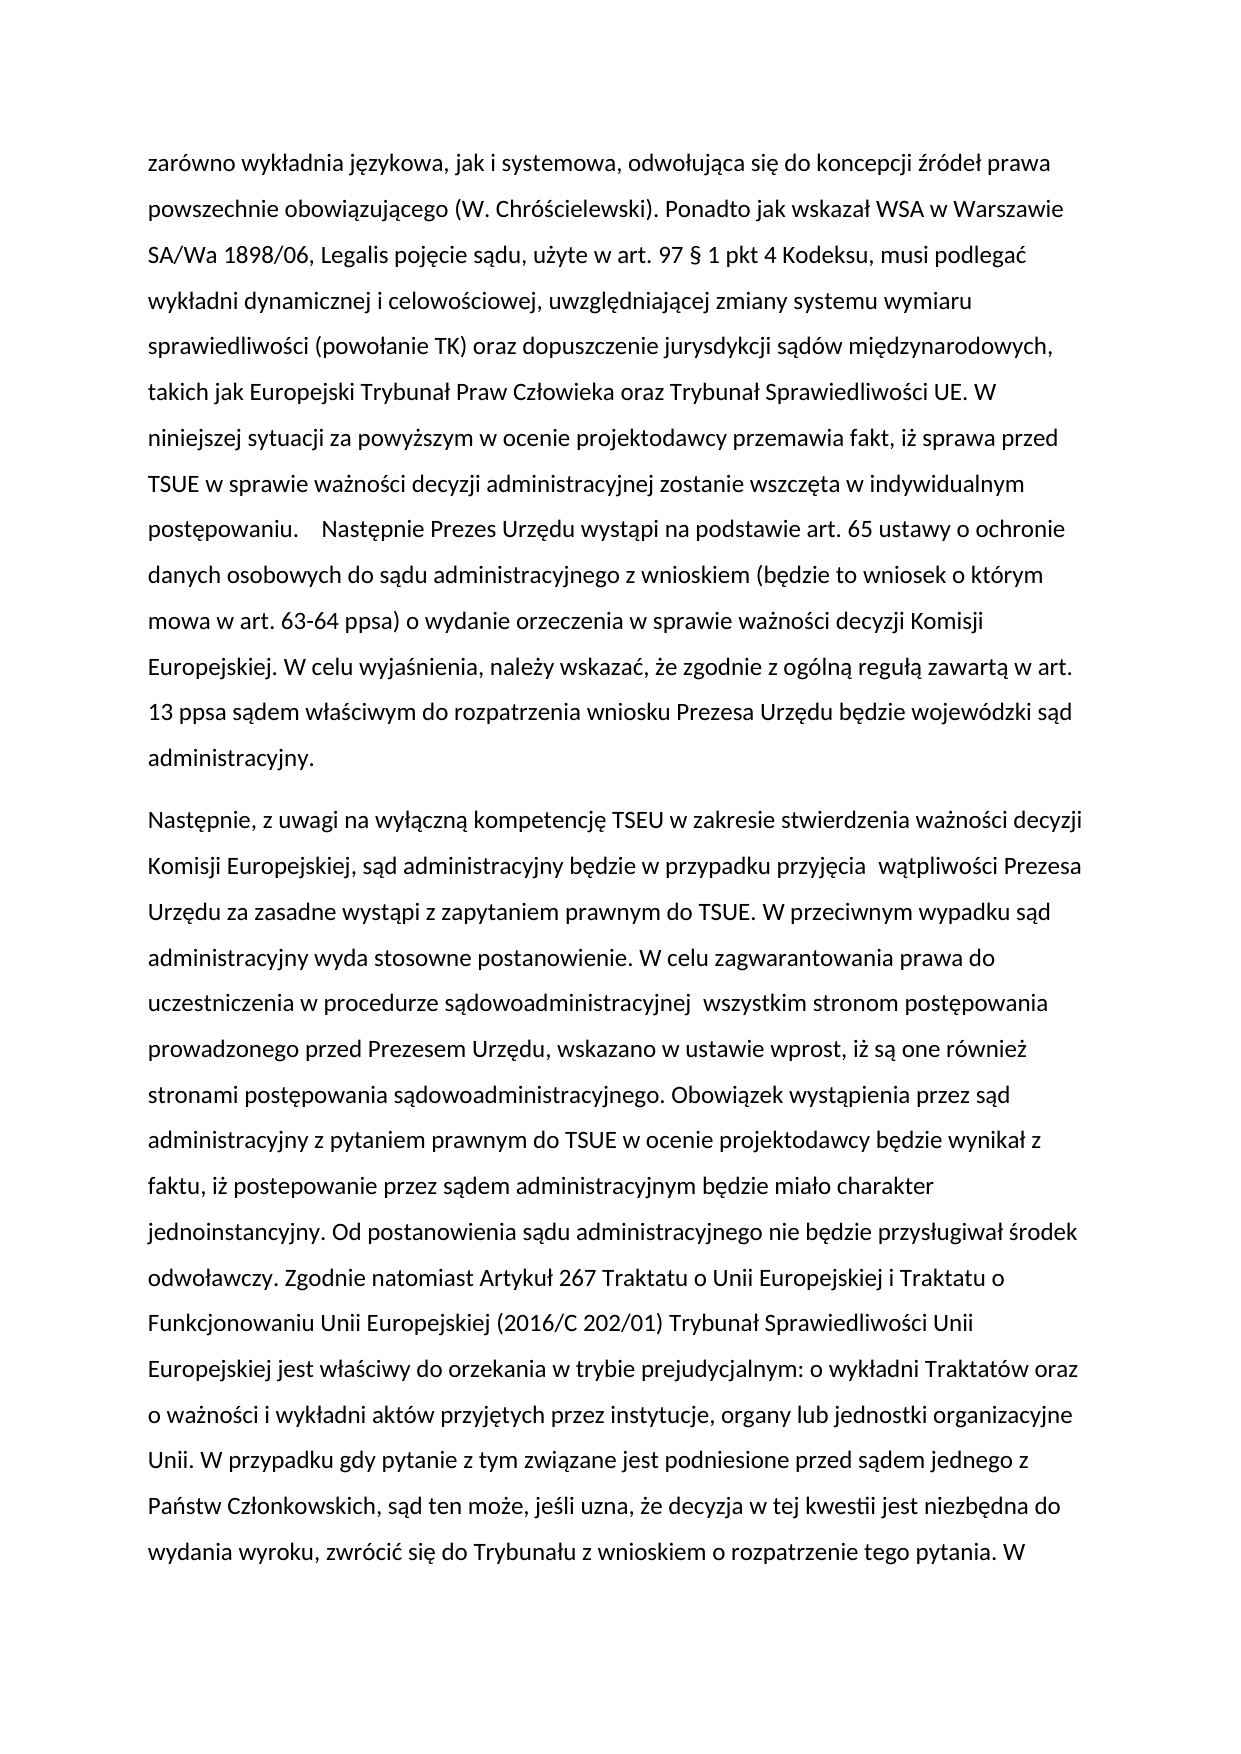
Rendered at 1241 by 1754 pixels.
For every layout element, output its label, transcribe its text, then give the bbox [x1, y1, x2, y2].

text Następnie, z uwagi na wyłączną kompetencję TSEU w zakresie stwierdzenia ważności decyzji Komisji Europejskiej, sąd administracyjny będzie w przypadku przyjęcia wątpliwości Prezesa Urzędu za zasadne wystąpi z zapytaniem prawnym do TSUE. W przeciwnym wypadku sąd administracyjny wyda stosowne postanowienie. W celu zagwarantowania prawa do uczestniczenia w procedurze sądowoadministracyjnej wszystkim stronom postępowania prowadzonego przed Prezesem Urzędu, wskazano w ustawie wprost, iż są one również stronami postępowania sądowoadministracyjnego. Obowiązek wystąpienia przez sąd administracyjny z pytaniem prawnym do TSUE w ocenie projektodawcy będzie wynikał z faktu, iż postepowanie przez sądem administracyjnym będzie miało charakter jednoinstancyjny. Od postanowienia sądu administracyjnego nie będzie przysługiwał środek odwoławczy. Zgodnie natomiast Artykuł 267 Traktatu o Unii Europejskiej i Traktatu o Funkcjonowaniu Unii Europejskiej (2016/C 202/01) Trybunał Sprawiedliwości Unii Europejskiej jest właściwy do orzekania w trybie prejudycjalnym: o wykładni Traktatów oraz o ważności i wykładni aktów przyjętych przez instytucje, organy lub jednostki organizacyjne Unii. W przypadku gdy pytanie z tym związane jest podniesione przed sądem jednego z Państw Członkowskich, sąd ten może, jeśli uzna, że decyzja w tej kwestii jest niezbędna do wydania wyroku, zwrócić się do Trybunału z wnioskiem o rozpatrzenie tego pytania. W [148, 804, 1093, 1567]
text zarówno wykładnia językowa, jak i systemowa, odwołująca się do koncepcji źródeł prawa powszechnie obowiązującego (W. Chróścielewski). Ponadto jak wskazał WSA w Warszawie SA/Wa 1898/06, Legalis pojęcie sądu, użyte w art. 97 § 1 pkt 4 Kodeksu, musi podlegać wykładni dynamicznej i celowościowej, uwzględniającej zmiany systemu wymiaru sprawiedliwości (powołanie TK) oraz dopuszczenie jurysdykcji sądów międzynarodowych, takich jak Europejski Trybunał Praw Człowieka oraz Trybunał Sprawiedliwości UE. W niniejszej sytuacji za powyższym w ocenie projektodawcy przemawia fakt, iż sprawa przed TSUE w sprawie ważności decyzji administracyjnej zostanie wszczęta w indywidualnym postępowaniu. Następnie Prezes Urzędu wystąpi na podstawie art. 65 ustawy o ochronie danych osobowych do sądu administracyjnego z wnioskiem (będzie to wniosek o którym mowa w art. 63-64 ppsa) o wydanie orzeczenia w sprawie ważności decyzji Komisji Europejskiej. W celu wyjaśnienia, należy wskazać, że zgodnie z ogólną regułą zawartą w art. 13 ppsa sądem właściwym do rozpatrzenia wniosku Prezesa Urzędu będzie wojewódzki sąd administracyjny. [148, 148, 1093, 773]
